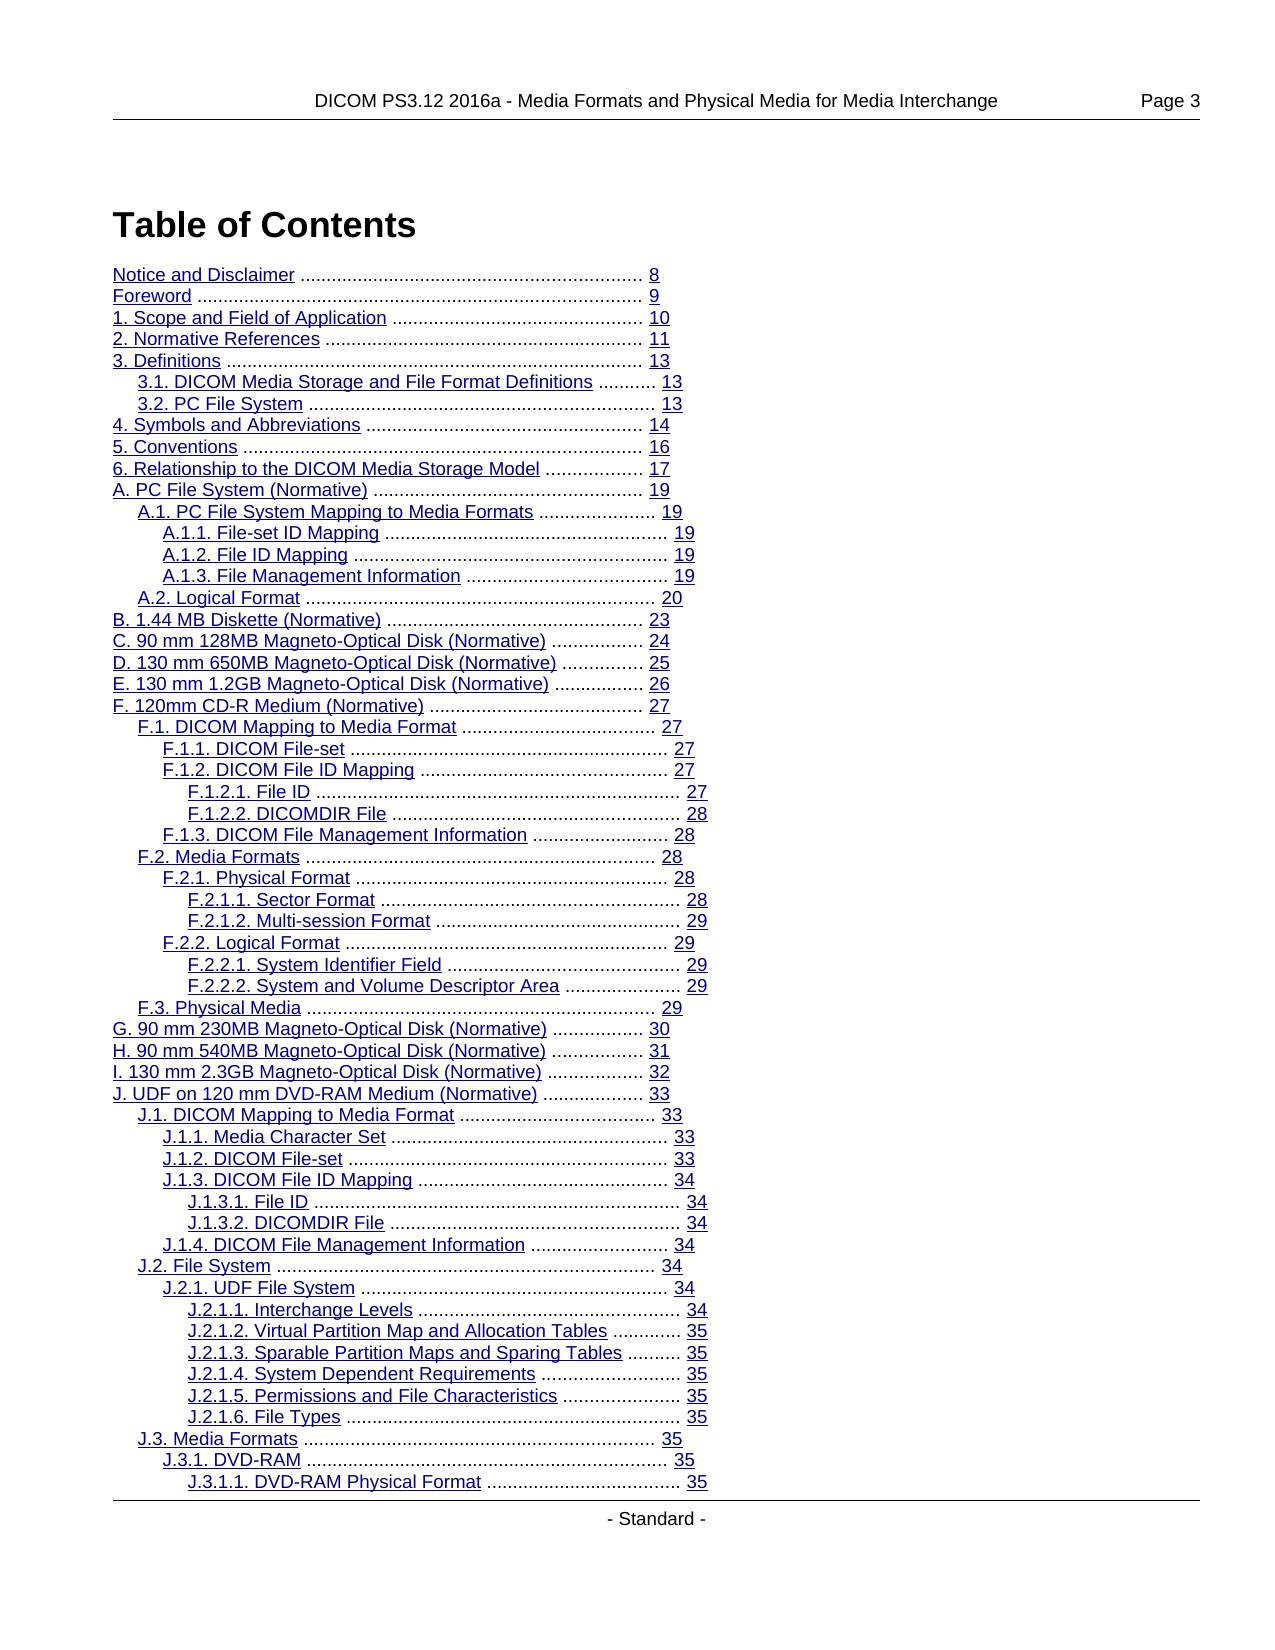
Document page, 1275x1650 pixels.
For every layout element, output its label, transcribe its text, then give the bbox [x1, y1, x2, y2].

text F.1.2.1. File ID 0 [187, 781, 1175, 802]
text J.2. File System 0 [137, 1255, 1175, 1277]
text F.1.1. DICOM File-set 0 [162, 738, 1175, 759]
text J.1.3.1. File ID 0 [187, 1191, 1175, 1212]
text 3.1. DICOM Media Storage and File Format Definitions 0 [137, 371, 1175, 393]
text A.1.2. File ID Mapping 0 [162, 544, 1175, 565]
text J.2.1.4. System Dependent Requirements 0 [187, 1363, 1175, 1384]
text J.1. DICOM Mapping to Media Format 0 [137, 1104, 1175, 1126]
text F.1. DICOM Mapping to Media Format 0 [137, 716, 1175, 738]
text F.1.3. DICOM File Management Information 0 [162, 824, 1175, 846]
text Notice and Disclaimer 0 [112, 263, 1175, 285]
text J.2.1. UDF File System 0 [162, 1277, 1175, 1298]
text F.3. Physical Media 0 [137, 996, 1175, 1018]
text A.1.3. File Management Information 0 [162, 565, 1175, 587]
text F.1.2. DICOM File ID Mapping 0 [162, 759, 1175, 781]
text J.2.1.1. Interchange Levels 0 [187, 1298, 1175, 1320]
text F.2.1.2. Multi-session Format 0 [187, 910, 1175, 932]
text F.2.2.1. System Identifier Field 0 [187, 953, 1175, 975]
text E. 130 mm 1.2GB Magneto-Optical Disk (Normative) 0 [112, 673, 1175, 694]
text J.3. Media Formats 0 [137, 1428, 1175, 1449]
text J.2.1.3. Sparable Partition Maps and Sparing Tables 0 [187, 1341, 1175, 1363]
text J.1.1. Media Character Set 0 [162, 1126, 1175, 1147]
text F.1.2.2. DICOMDIR File 0 [187, 802, 1175, 824]
text B. 1.44 MB Diskette (Normative) 0 [112, 608, 1175, 630]
text 3.2. PC File System 0 [137, 393, 1175, 414]
text J.1.4. DICOM File Management Information 0 [162, 1234, 1175, 1255]
text A. PC File System (Normative) 0 [112, 479, 1175, 501]
text F.2.2. Logical Format 0 [162, 932, 1175, 953]
text J.2.1.5. Permissions and File Characteristics 0 [187, 1384, 1175, 1406]
text Foreword 0 [112, 285, 1175, 306]
text I. 130 mm 2.3GB Magneto-Optical Disk (Normative) 0 [112, 1061, 1175, 1083]
text A.2. Logical Format 0 [137, 587, 1175, 608]
text J.1.3.2. DICOMDIR File 0 [187, 1212, 1175, 1234]
text J.2.1.2. Virtual Partition Map and Allocation Tables 0 [187, 1320, 1175, 1341]
text J.1.2. DICOM File-set 0 [162, 1147, 1175, 1169]
text J.1.3. DICOM File ID Mapping 0 [162, 1169, 1175, 1191]
text A.1. PC File System Mapping to Media Formats 0 [137, 501, 1175, 522]
text A.1.1. File-set ID Mapping 0 [162, 522, 1175, 544]
text F.2.1.1. Sector Format 0 [187, 889, 1175, 910]
text 1. Scope and Field of Application 0 [112, 306, 1175, 328]
text J. UDF on 120 mm DVD-RAM Medium (Normative) 0 [112, 1083, 1175, 1104]
text F.2. Media Formats 0 [137, 846, 1175, 867]
text J.2.1.6. File Types 0 [187, 1406, 1175, 1428]
text 2. Normative References 0 [112, 328, 1175, 349]
text D. 130 mm 650MB Magneto-Optical Disk (Normative) 0 [112, 651, 1175, 673]
text F.2.2.2. System and Volume Descriptor Area 0 [187, 975, 1175, 996]
text G. 90 mm 230MB Magneto-Optical Disk (Normative) 0 [112, 1018, 1175, 1039]
text 5. Conventions 0 [112, 436, 1175, 457]
text 3. Definitions 0 [112, 349, 1175, 371]
text F.2.1. Physical Format 0 [162, 867, 1175, 889]
text 4. Symbols and Abbreviations 0 [112, 414, 1175, 436]
text J.3.1. DVD-RAM 0 [162, 1449, 1175, 1471]
text Table of Contents [112, 204, 1200, 245]
text H. 90 mm 540MB Magneto-Optical Disk (Normative) 0 [112, 1039, 1175, 1061]
text C. 90 mm 128MB Magneto-Optical Disk (Normative) 0 [112, 630, 1175, 651]
text F. 120mm CD-R Medium (Normative) 0 [112, 694, 1175, 716]
text 6. Relationship to the DICOM Media Storage Model 0 [112, 457, 1175, 479]
text J.3.1.1. DVD-RAM Physical Format 0 [187, 1471, 1175, 1492]
